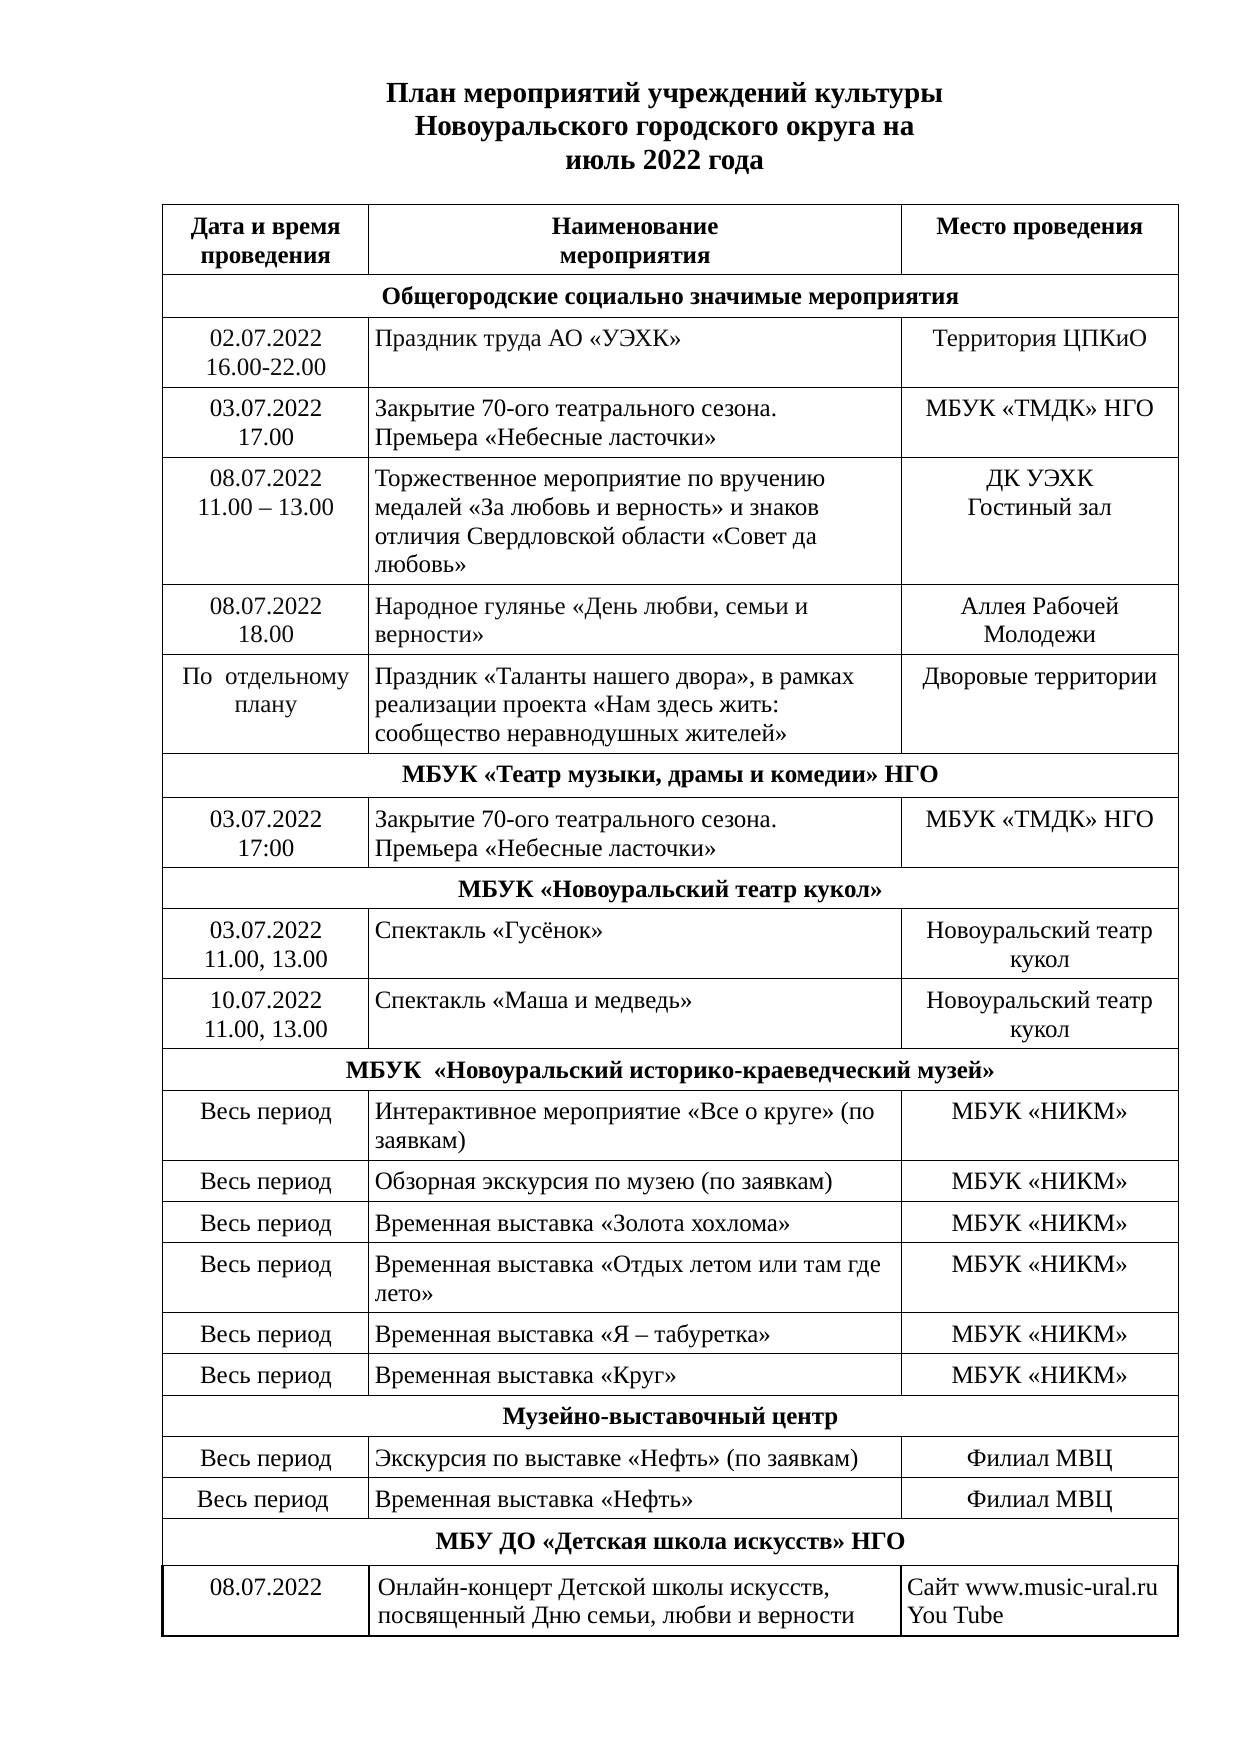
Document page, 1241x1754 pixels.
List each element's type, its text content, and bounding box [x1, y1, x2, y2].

table_cell МБУК «ТМДК» НГО [902, 388, 1178, 457]
table_cell Филиал МВЦ [902, 1437, 1178, 1477]
table_cell Весь период [163, 1478, 368, 1518]
table_cell По отдельному плану [163, 655, 368, 753]
table_cell МБУ ДО «Детская школа искусств» НГО [163, 1519, 1178, 1565]
table_cell Обзорная экскурсия по музею (по заявкам) [369, 1161, 901, 1201]
text июль 2022 года [162, 142, 1167, 176]
table_cell МБУК «НИКМ» [902, 1354, 1178, 1394]
table_cell ДК УЭХК Гостиный зал [902, 458, 1178, 584]
text Новоуральского городского округа на [162, 108, 1167, 142]
table_cell Территория ЦПКиО [902, 318, 1178, 387]
table_cell Весь период [163, 1313, 368, 1353]
table_cell Музейно-выставочный центр [163, 1396, 1178, 1436]
table_cell 03.07.2022 11.00, 13.00 [163, 909, 368, 978]
table_cell 02.07.2022 16.00-22.00 [163, 318, 368, 387]
table_cell Закрытие 70-ого театрального сезона. Премьера «Небесные ласточки» [369, 798, 901, 867]
table_header Дата и время проведения [163, 205, 368, 274]
table_cell Экскурсия по выставке «Нефть» (по заявкам) [369, 1437, 901, 1477]
table_cell Весь период [163, 1202, 368, 1242]
table_cell Онлайн-концерт Детской школы искусств, посвященный Дню семьи, любви и верности [370, 1566, 900, 1635]
table_cell Весь период [163, 1354, 368, 1394]
table_cell 08.07.2022 11.00 – 13.00 [163, 458, 368, 584]
table_cell Временная выставка «Золота хохлома» [369, 1202, 901, 1242]
table_cell МБУК «НИКМ» [902, 1202, 1178, 1242]
table_cell 03.07.2022 17:00 [163, 798, 368, 867]
table_cell 03.07.2022 17.00 [163, 388, 368, 457]
table_cell Весь период [163, 1161, 368, 1201]
table_cell Праздник «Таланты нашего двора», в рамках реализации проекта «Нам здесь жить: сообщество неравнодушных жителей» [369, 655, 901, 753]
table_cell Закрытие 70-ого театрального сезона. Премьера «Небесные ласточки» [369, 388, 901, 457]
table_cell Торжественное мероприятие по вручению медалей «За любовь и верность» и знаков отличия Свердловской области «Совет да любовь» [369, 458, 901, 584]
table_cell МБУК «Театр музыки, драмы и комедии» НГО [163, 754, 1178, 797]
table_header Место проведения [902, 205, 1178, 274]
table_cell Народное гулянье «День любви, семьи и верности» [369, 585, 901, 654]
table_cell Праздник труда АО «УЭХК» [369, 318, 901, 387]
table_cell 08.07.2022 18.00 [163, 585, 368, 654]
table_cell Временная выставка «Нефть» [369, 1478, 901, 1518]
table_cell МБУК «НИКМ» [902, 1313, 1178, 1353]
table_cell Дворовые территории [902, 655, 1178, 753]
table_cell Спектакль «Гусёнок» [369, 909, 901, 978]
table_cell Интерактивное мероприятие «Все о круге» (по заявкам) [369, 1091, 901, 1159]
table_cell МБУК «Новоуральский театр кукол» [163, 868, 1178, 908]
table_cell Временная выставка «Отдых летом или там где лето» [369, 1243, 901, 1312]
table_cell Весь период [163, 1243, 368, 1312]
table_cell Новоуральский театр кукол [902, 909, 1178, 978]
table_cell 10.07.2022 11.00, 13.00 [163, 979, 368, 1048]
table_cell Сайт www.music-ural.ru You Tube [902, 1566, 1177, 1635]
table_header Наименование мероприятия [369, 205, 901, 274]
table_cell Спектакль «Маша и медведь» [369, 979, 901, 1048]
table_cell Общегородские социально значимые мероприятия [163, 275, 1178, 317]
table_cell 08.07.2022 [164, 1566, 368, 1635]
table_cell Весь период [163, 1091, 368, 1159]
table_cell МБУК «ТМДК» НГО [902, 798, 1178, 867]
table_cell Аллея Рабочей Молодежи [902, 585, 1178, 654]
text План мероприятий учреждений культуры [162, 75, 1167, 108]
table_cell Филиал МВЦ [902, 1478, 1178, 1518]
table_cell Новоуральский театр кукол [902, 979, 1178, 1048]
table_cell Временная выставка «Я – табуретка» [369, 1313, 901, 1353]
table_cell МБУК «НИКМ» [902, 1161, 1178, 1201]
table_cell Временная выставка «Круг» [369, 1354, 901, 1394]
table_cell МБУК «Новоуральский историко-краеведческий музей» [163, 1049, 1178, 1089]
table_cell Весь период [163, 1437, 368, 1477]
table_cell МБУК «НИКМ» [902, 1091, 1178, 1159]
table_cell МБУК «НИКМ» [902, 1243, 1178, 1312]
